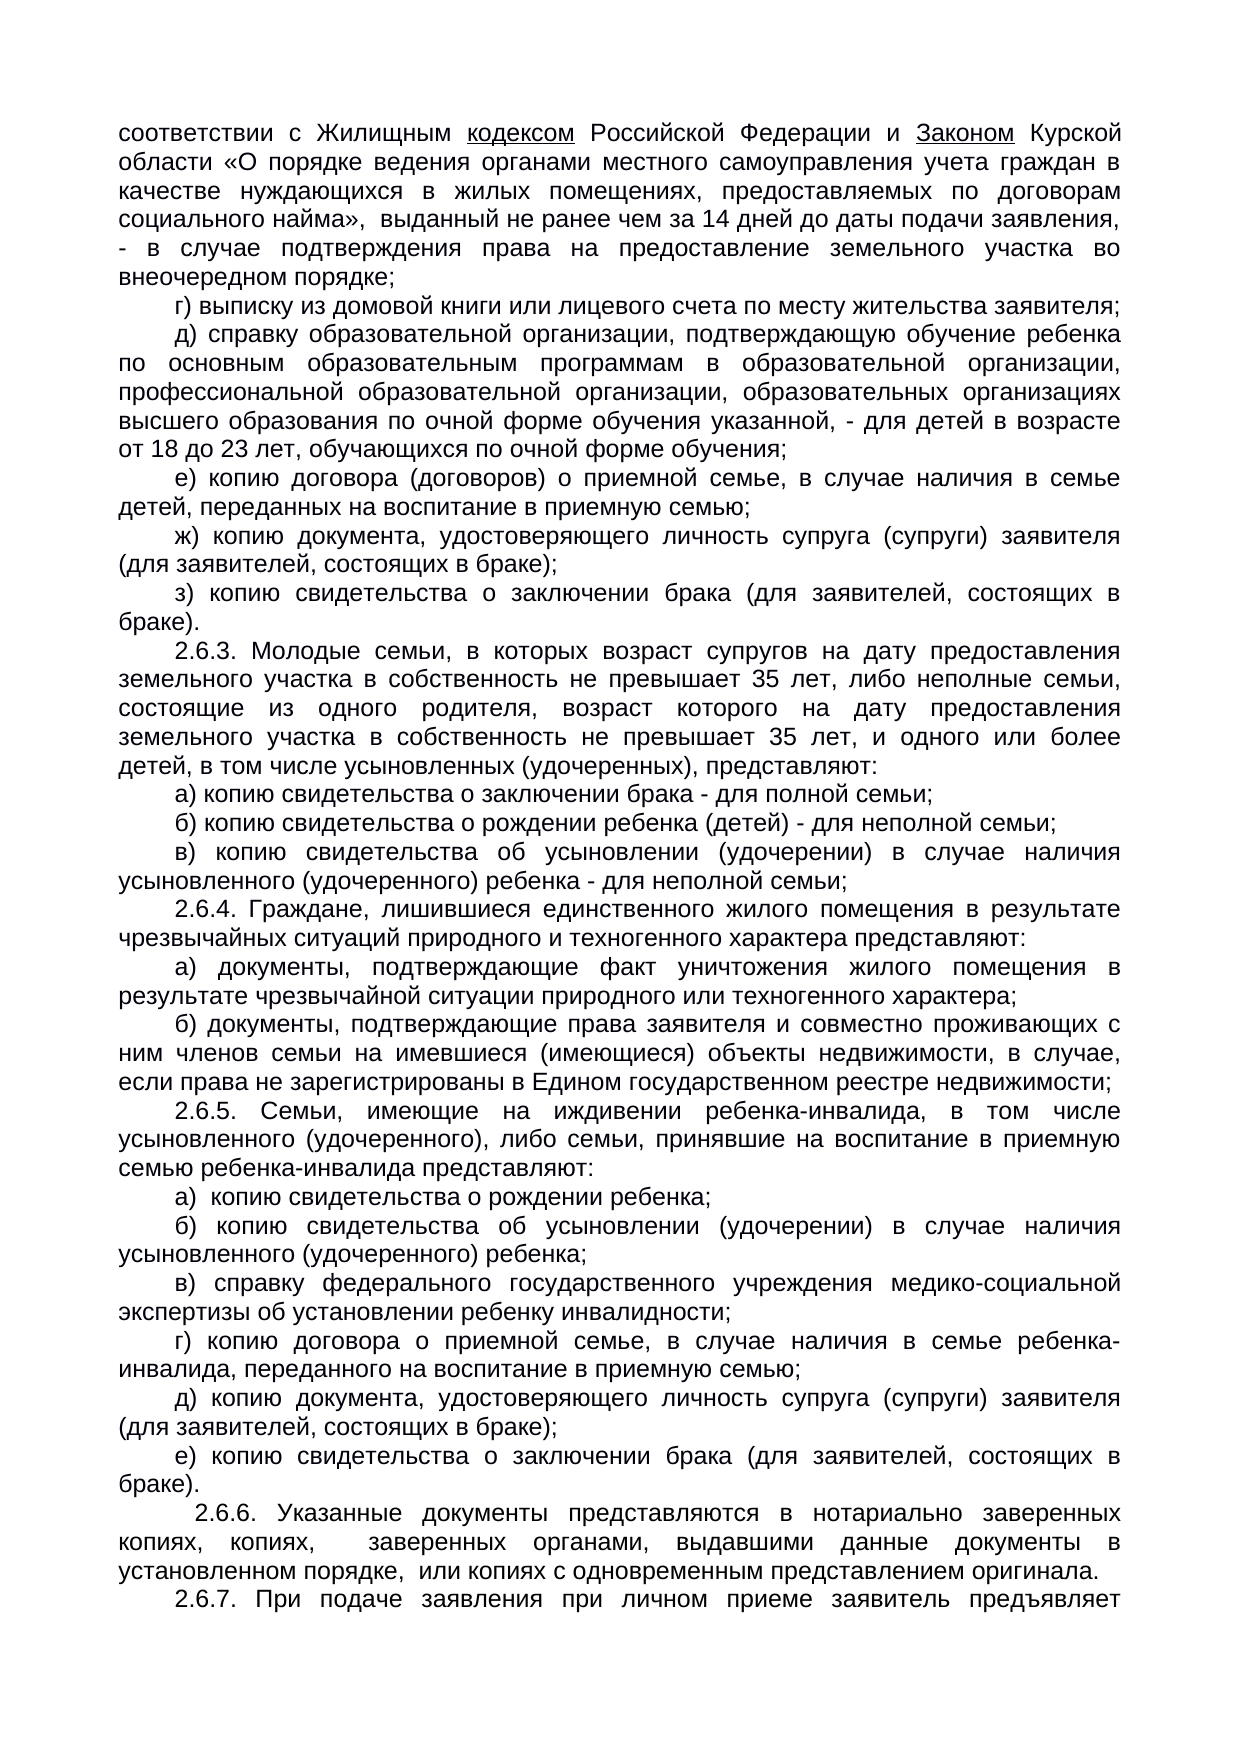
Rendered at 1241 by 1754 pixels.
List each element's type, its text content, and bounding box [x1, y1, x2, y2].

text а) копию свидетельства о заключении брака - для полной семьи; [118, 779, 1122, 808]
text в) копию свидетельства об усыновлении (удочерении) в случае наличия усыновленного (удочеренного) ребенка - для неполной семьи; [118, 837, 1122, 894]
text д) копию документа, удостоверяющего личность супруга (супруги) заявителя (для заявителей, состоящих в браке); [118, 1383, 1122, 1441]
text д) справку образовательной организации, подтверждающую обучение ребенка по основным образовательным программам в образовательной организации, профессиональной образовательной организации, образовательных организациях высшего образования по очной форме обучения указанной, - для детей в возрасте от 18 до 23 лет, обучающихся по очной форме обучения; [118, 319, 1122, 463]
text г) выписку из домовой книги или лицевого счета по месту жительства заявителя; [118, 291, 1122, 319]
text 2.6.3. Молодые семьи, в которых возраст супругов на дату предоставления земельного участка в собственность не превышает 35 лет, либо неполные семьи, состоящие из одного родителя, возраст которого на дату предоставления земельного участка в собственность не превышает 35 лет, и одного или более детей, в том числе усыновленных (удочеренных), представляют: [118, 636, 1122, 779]
text б) документы, подтверждающие права заявителя и совместно проживающих с ним членов семьи на имевшиеся (имеющиеся) объекты недвижимости, в случае, если права не зарегистрированы в Едином государственном реестре недвижимости; [118, 1009, 1122, 1096]
text б) копию свидетельства об усыновлении (удочерении) в случае наличия усыновленного (удочеренного) ребенка; [118, 1211, 1122, 1268]
text е) копию договора (договоров) о приемной семье, в случае наличия в семье детей, переданных на воспитание в приемную семью; [118, 463, 1122, 521]
text 2.6.5. Семьи, имеющие на иждивении ребенка-инвалида, в том числе усыновленного (удочеренного), либо семьи, принявшие на воспитание в приемную семью ребенка-инвалида представляют: [118, 1096, 1122, 1182]
text з) копию свидетельства о заключении брака (для заявителей, состоящих в браке). [118, 578, 1122, 636]
text соответствии с Жилищным кодексом Российской Федерации и Законом Курской области «О порядке ведения органами местного самоуправления учета граждан в качестве нуждающихся в жилых помещениях, предоставляемых по договорам социального найма», выданный не ранее чем за 14 дней до даты подачи заявления, - в случае подтверждения права на предоставление земельного участка во внеочередном порядке; [118, 118, 1122, 291]
text 2.6.4. Граждане, лишившиеся единственного жилого помещения в результате чрезвычайных ситуаций природного и техногенного характера представляют: [118, 894, 1122, 952]
text е) копию свидетельства о заключении брака (для заявителей, состоящих в браке). [118, 1441, 1122, 1498]
text г) копию договора о приемной семье, в случае наличия в семье ребенка-инвалида, переданного на воспитание в приемную семью; [118, 1326, 1122, 1383]
text а) копию свидетельства о рождении ребенка; [118, 1182, 1122, 1211]
text 2.6.6. Указанные документы представляются в нотариально заверенных копиях, копиях, заверенных органами, выдавшими данные документы в установленном порядке, или копиях с одновременным представлением оригинала. [118, 1498, 1122, 1584]
text ж) копию документа, удостоверяющего личность супруга (супруги) заявителя (для заявителей, состоящих в браке); [118, 521, 1122, 578]
text 2.6.7. При подаче заявления при личном приеме заявитель предъявляет [118, 1584, 1122, 1613]
text в) справку федерального государственного учреждения медико-социальной экспертизы об установлении ребенку инвалидности; [118, 1268, 1122, 1326]
text а) документы, подтверждающие факт уничтожения жилого помещения в результате чрезвычайной ситуации природного или техногенного характера; [118, 952, 1122, 1009]
text б) копию свидетельства о рождении ребенка (детей) - для неполной семьи; [118, 808, 1122, 837]
